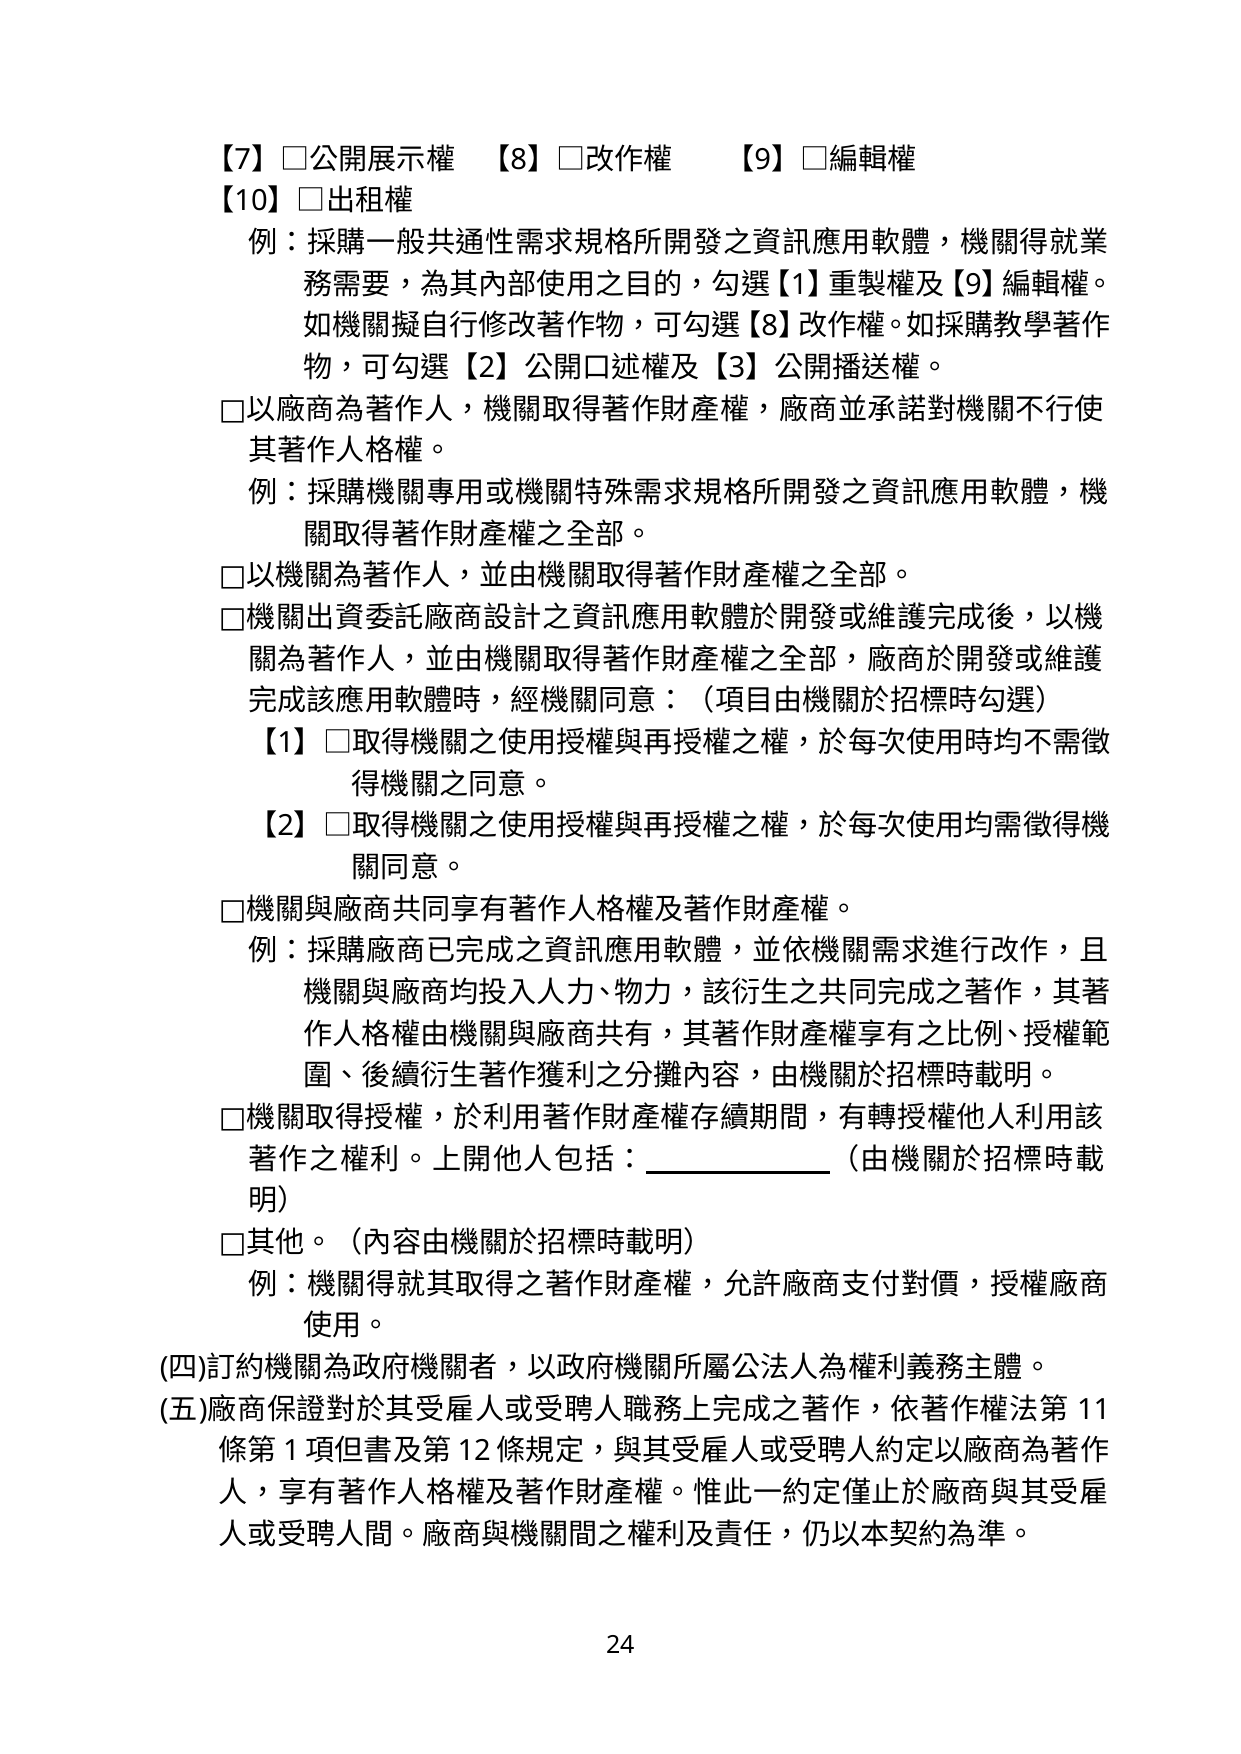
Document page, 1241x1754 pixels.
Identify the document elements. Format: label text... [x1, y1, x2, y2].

text □以機關為著作人，並由機關取得著作財產權之全部。 [218, 552, 1104, 594]
text 【7】□公開展示權 【8】□改作權 【9】□編輯權 [205, 136, 1110, 177]
text 例：採購廠商已完成之資訊應用軟體，並依機關需求進行改作，且機關與廠商均投入人力、物力，該衍生之共同完成之著作，其著作人格權由機關與廠商共有，其著作財產權享有之比例、授權範圍、後續衍生著作獲利之分攤內容，由機關於招標時載明。 [248, 927, 1110, 1094]
text □其他。（內容由機關於招標時載明） [218, 1219, 1104, 1261]
text 【1】□取得機關之使用授權與再授權之權，於每次使用時均不需徵得機關之同意。 [248, 719, 1110, 802]
text □機關出資委託廠商設計之資訊應用軟體於開發或維護完成後，以機關為著作人，並由機關取得著作財產權之全部，廠商於開發或維護完成該應用軟體時，經機關同意：（項目由機關於招標時勾選） [218, 594, 1104, 719]
text (四)訂約機關為政府機關者，以政府機關所屬公法人為權利義務主體。 [159, 1344, 1110, 1386]
text 例：採購一般共通性需求規格所開發之資訊應用軟體，機關得就業務需要，為其內部使用之目的，勾選【1】重製權及【9】編輯權。如機關擬自行修改著作物，可勾選【8】改作權。如採購教學著作物，可勾選【2】公開口述權及【3】公開播送權。 [248, 219, 1110, 386]
text □機關與廠商共同享有著作人格權及著作財產權。 [218, 886, 1104, 927]
text 【2】□取得機關之使用授權與再授權之權，於每次使用均需徵得機關同意。 [248, 802, 1110, 886]
text 【10】□出租權 [205, 177, 1110, 219]
text □機關取得授權，於利用著作財產權存續期間，有轉授權他人利用該著作之權利。上開他人包括： （由機關於招標時載明） [218, 1094, 1104, 1219]
text 例：採購機關專用或機關特殊需求規格所開發之資訊應用軟體，機關取得著作財產權之全部。 [248, 469, 1110, 552]
text (五)廠商保證對於其受雇人或受聘人職務上完成之著作，依著作權法第11條第1項但書及第12條規定，與其受雇人或受聘人約定以廠商為著作人，享有著作人格權及著作財產權。惟此一約定僅止於廠商與其受雇人或受聘人間。廠商與機關間之權利及責任，仍以本契約為準。 [159, 1386, 1110, 1552]
text □以廠商為著作人，機關取得著作財產權，廠商並承諾對機關不行使其著作人格權。 [218, 386, 1104, 469]
text 例：機關得就其取得之著作財產權，允許廠商支付對價，授權廠商使用。 [248, 1261, 1110, 1344]
